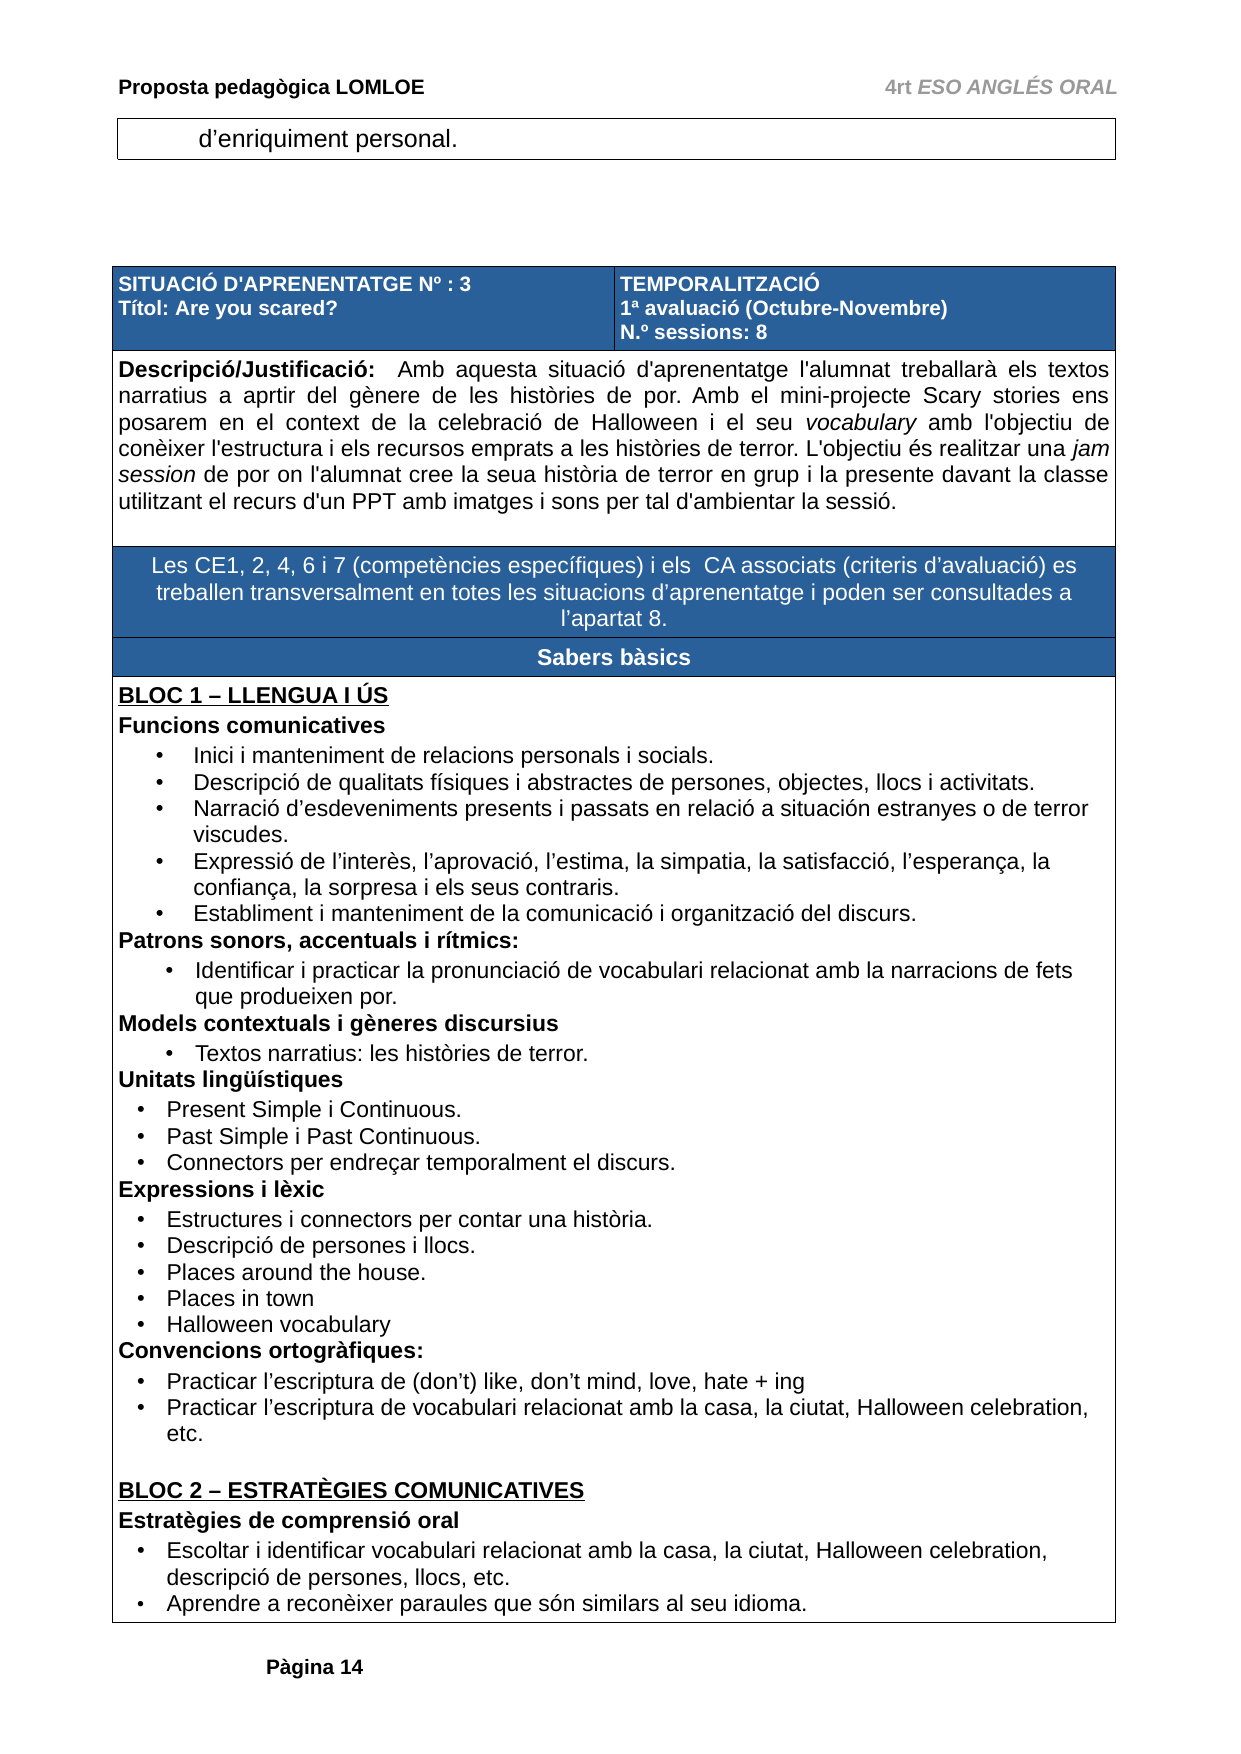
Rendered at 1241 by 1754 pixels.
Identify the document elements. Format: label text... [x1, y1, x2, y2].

table_cell Les CE1, 2, 4, 6 i 7 (competències específiques) i els CA associats (criteris d’avaluació) es treballen transversalment en totes les situacions d’aprenentatge i poden ser consultades a l’apartat 8. [113, 547, 1115, 637]
table_header TEMPORALITZACIÓ 1ª avaluació (Octubre-Novembre) N.º sessions: 8 [615, 267, 1115, 350]
table_cell Sabers bàsics [113, 638, 1115, 676]
table_cell BLOC 1 – LLENGUA I ÚS Funcions comunicatives Inici i manteniment de relacions personals i socials. Descripció de qualitats físiques i abstractes de persones, objectes, llocs i activitats. Narració d’esdeveniments presents i passats en relació a situación estranyes o de terror viscudes. Expressió de l’interès, l’aprovació, l’estima, la simpatia, la satisfacció, l’esperança, la confiança, la sorpresa i els seus contraris. Establiment i manteniment de la comunicació i organització del discurs. Patrons sonors, accentuals i rítmics: Identificar i practicar la pronunciació de vocabulari relacionat amb la narracions de fets que produeixen por. Models contextuals i gèneres discursius Textos narratius: les històries de terror. Unitats lingüístiques Present Simple i Continuous. Past Simple i Past Continuous. Connectors per endreçar temporalment el discurs. Expressions i lèxic Estructures i connectors per contar una història. Descripció de persones i llocs. Places around the house. Places in town Halloween vocabulary Convencions ortogràfiques: Practicar l’escriptura de (don’t) like, don’t mind, love, hate + ing Practicar l’escriptura de vocabulari relacionat amb la casa, la ciutat, Halloween celebration, etc. BLOC 2 – ESTRATÈGIES COMUNICATIVES Estratègies de comprensió oral Escoltar i identificar vocabulari relacionat amb la casa, la ciutat, Halloween celebration, descripció de persones, llocs, etc. Aprendre a reconèixer paraules que són similars al seu idioma. Escoltar i identificar paraules sobre els distints llocs a casa, la ciutat, etc. Aprendre tècniques per recordar vocabulari. Aprendre i practicar destreses per aprendre a aprendre. Desenvolupar destreses de treball col·laboratiu. Desenvolupar estratègies de pensament crític. Estratègies de producció oral Practicar vocabulari relacionat amb la casa, la ciutat, Halloween celebration, etc. Practicar paraules que són similars al seu idioma. Practicar paraules sobre els distints llocs d’una casa, una ciutat, etc. Aprendre a parlar en públic. Aprendre i practicar destreses per aprendre a aprendre. Desenvolupar destreses de treball col·laboratiu. Desenvolupar estratègies de pensament crític. Estratègies conversacionals Descripció de llocs. Expressió de preferències i gustos. Estratègies de comprensió lectora Identificar vocabulari relacionat amb la casa, la ciutat, Halloween celebration, etc. Identificar paraules sobre els diferents llocs d’una casa, una ciutat, etc. Aprendre tècniques per recordar vocabulari. Aprendre a llegir correctament un còmic: parts, convencions, etc. Aprendre i practicar destreses per aprendre a aprendre. Desenvolupar destreses de treball col·laboratiu. Desenvolupar la competència digital: comprovar la fiabilitat d’una pàgina web. Desenvolupar estratègies de pensament crític. Estratègies de producció escrita Practicar vocabulari relacionat amb la casa, la ciutat, Halloween celebration, etc. Practicar paraules que són similars al seu idioma. Aprendre i practicar paraules sobre els diferents llocs d’una casa, una ciutat, etc. Escriure la descripció d’una persona i un lloc. Aprendre i practicar destreses per aprendre a aprendre. Desenvolupar destreses de treball col·laboratiu. Desenvolupar estratègies de pensament crític. Practicar estratègies per la millora de les destreses d’escriptura. Intercanvis interculturals i mediació Pràctica d’expressar-se en públic. Desenvolupament de destreses de treball col·laboratiu. Cerca i selecció d’informació Recerca d’informació per a completar les activitats amb diccionaris, materials de consulta, internet. Recerques a internet, ús de material digital de consulta, navegació segura, contrast i valoració de la informació trobada, creació de presentacions i altres elements digitals. Estratègies de cerca, ús de cercadors i tractament de la informació per a la construcció del coneixement. Identificació de l’autoria de les fonts consultades i els continguts utilitzats. Ús dels materials impresos i digitals addicionals del curs per a repassar i reforçar allò après. BLOC 3 – CULTURA I SOCIETAT Aspectes socioculturals i sociolingüístics Comprendre la importància del respecte envers un mateix i els altres. Respectar les habilitats i preferències dels altres. Comprendre que hi ha diferents tipus d’escoles i maneres d’aprendre. Diversitat lingüística i intercultural Identificació i ús d’expressions habituals de l’anglès. Curiositat i respecte per les diferències culturals i lingüístiques. Llengua estrangera com a mitjà de comunicació Identificació de patrons culturals d’ús comú propis de la llengua estrangera. Valoració de la llengua estrangera com a mitjà de comunicació interpersonal i internacional, com a font d’informació i com a eina de participació social i d’enriquiment personal. [113, 677, 1115, 1622]
table_cell d’enriquiment personal. [118, 119, 1115, 159]
table_cell Descripció/Justificació: Amb aquesta situació d'aprenentatge l'alumnat treballarà els textos narratius a aprtir del gènere de les històries de por. Amb el mini-projecte Scary stories ens posarem en el context de la celebració de Halloween i el seu vocabulary amb l'objectiu de conèixer l'estructura i els recursos emprats a les històries de terror. L'objectiu és realitzar una jam session de por on l'alumnat cree la seua història de terror en grup i la presente davant la classe utilitzant el recurs d'un PPT amb imatges i sons per tal d'ambientar la sessió. [113, 351, 1115, 546]
table_header SITUACIÓ D'APRENENTATGE Nº : 3 Títol: Are you scared? [113, 267, 614, 350]
